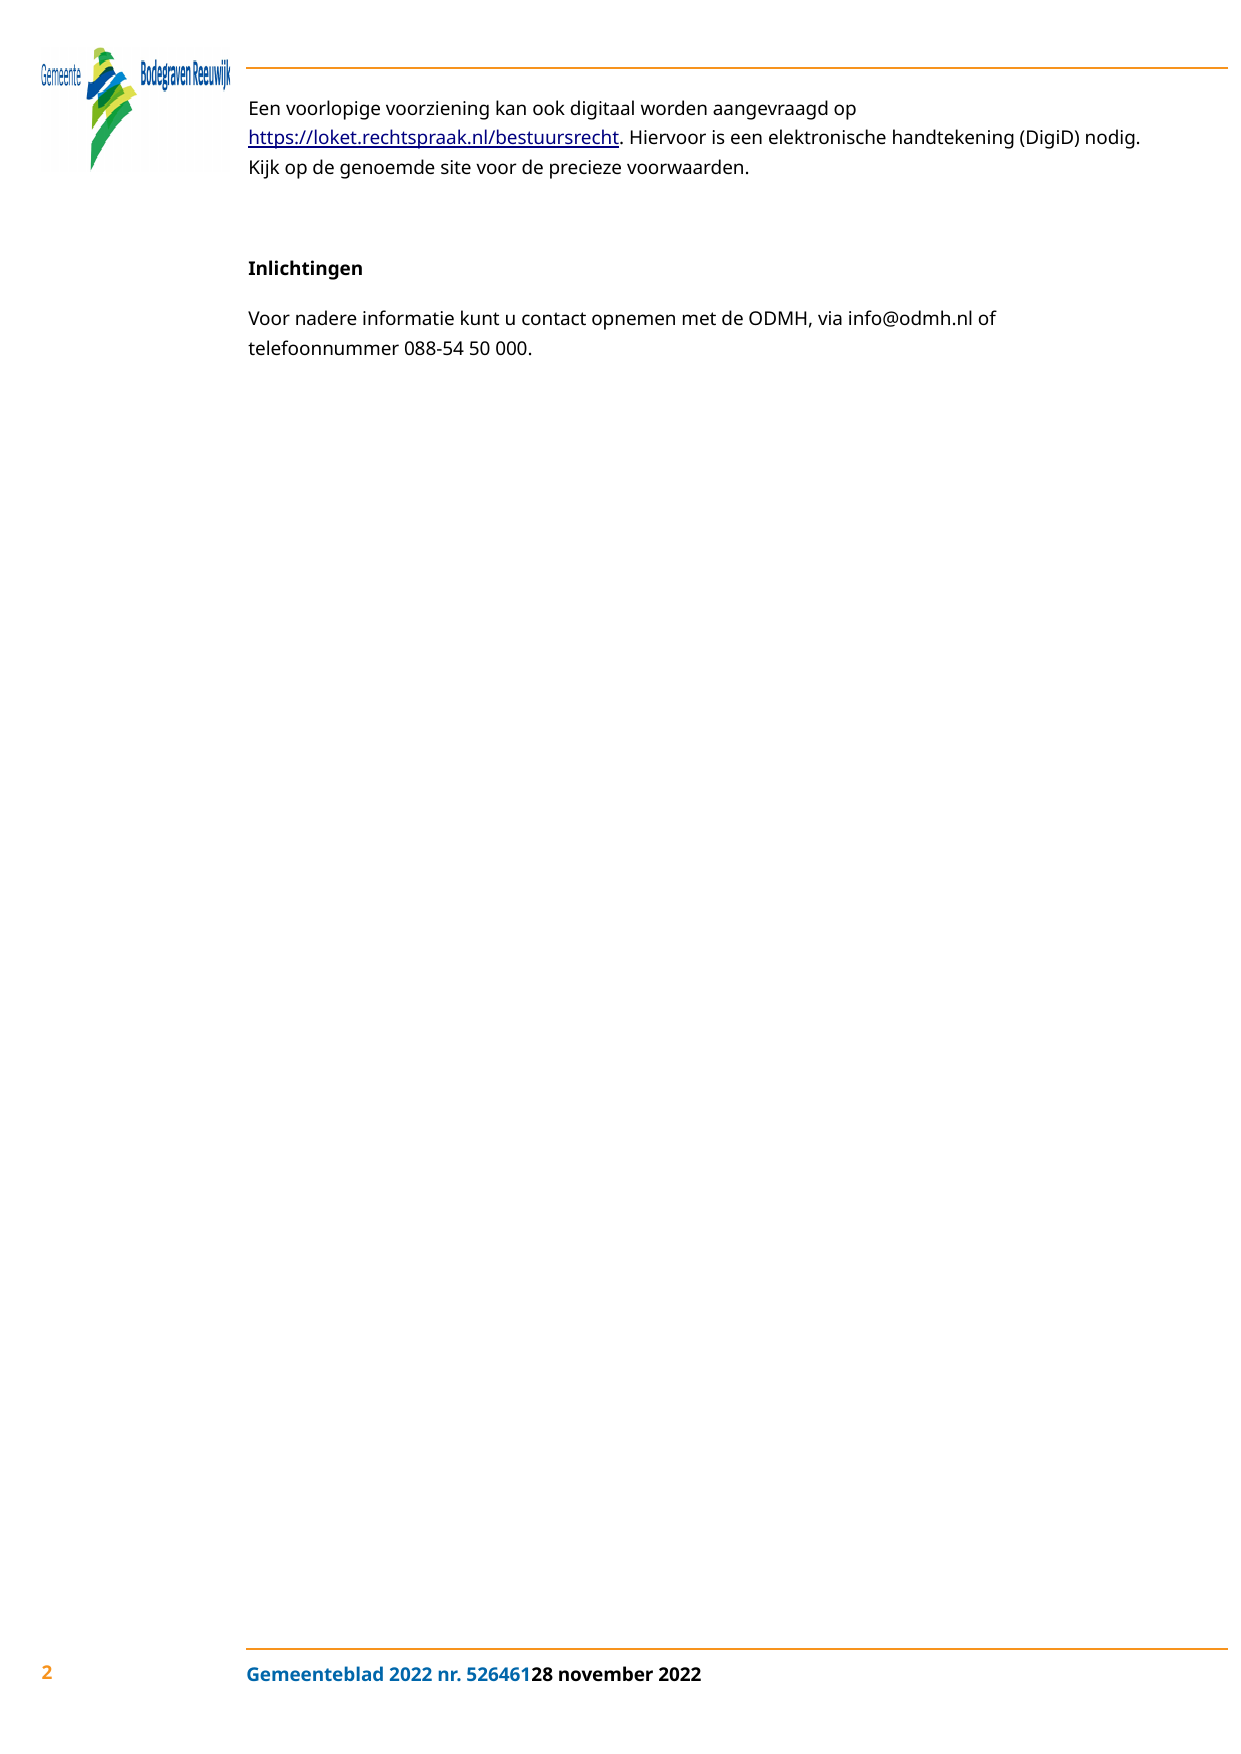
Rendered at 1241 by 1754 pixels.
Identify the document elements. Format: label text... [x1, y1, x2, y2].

picture [41, 47, 231, 172]
text Inlichtingen [248, 255, 1152, 281]
text Een voorlopige voorziening kan ook digitaal worden aangevraagd op https://loket.rechtspraak.nl/bestuursrecht. Hiervoor is een elektronische handtekening (DigiD) nodig. Kijk op de genoemde site voor de precieze voorwaarden. [248, 95, 1152, 180]
text Voor nadere informatie kunt u contact opnemen met de ODMH, via info@odmh.nl of telefoonnummer 088-54 50 000. [248, 305, 1152, 361]
